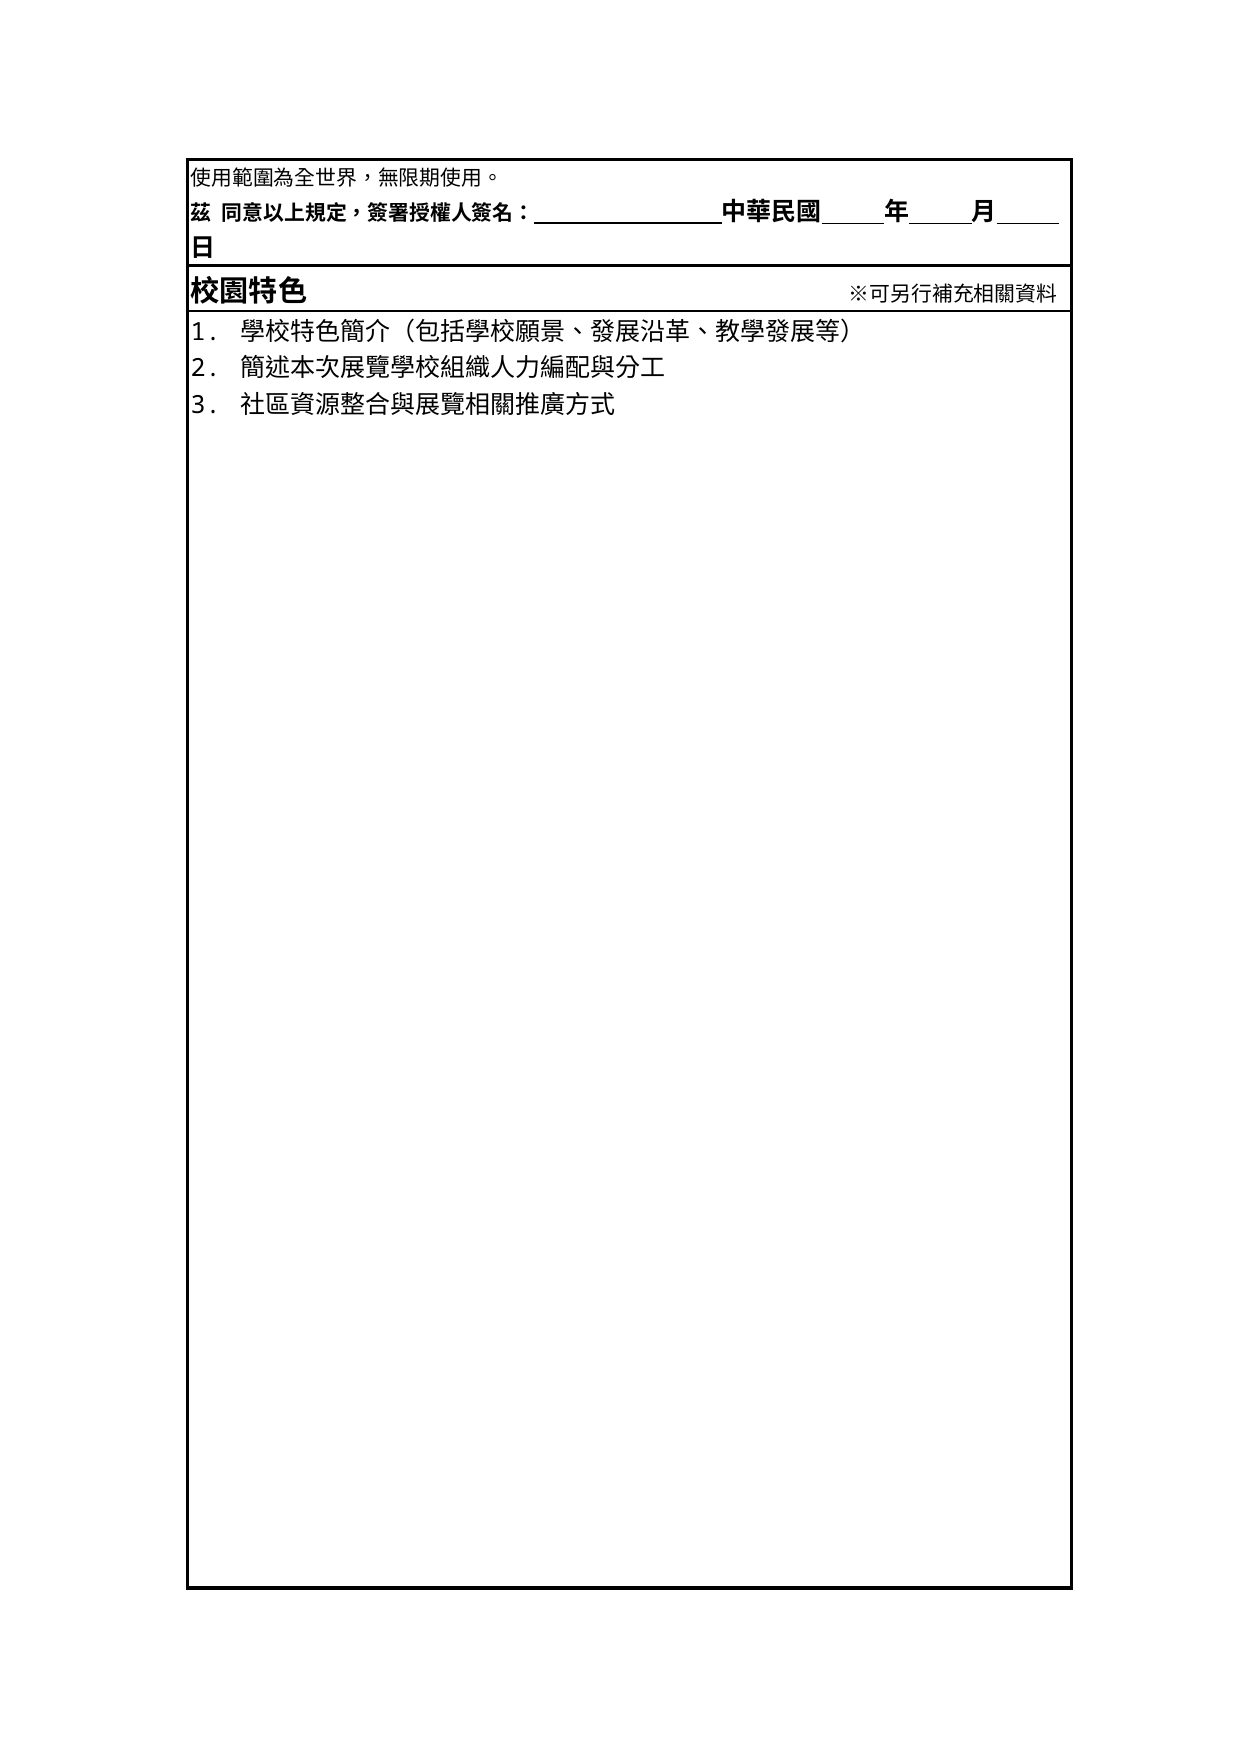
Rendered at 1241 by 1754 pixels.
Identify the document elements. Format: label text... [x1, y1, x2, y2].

table_cell 使用範圍為全世界，無限期使用。 茲 同意以上規定，簽署授權人簽名： 中華民國 年 月 日 [189, 161, 1070, 264]
table_cell 校園特色 ※可另行補充相關資料 [189, 267, 1070, 309]
table_cell 學校特色簡介（包括學校願景、發展沿革、教學發展等） 簡述本次展覽學校組織人力編配與分工 社區資源整合與展覽相關推廣方式 [189, 312, 1070, 1586]
